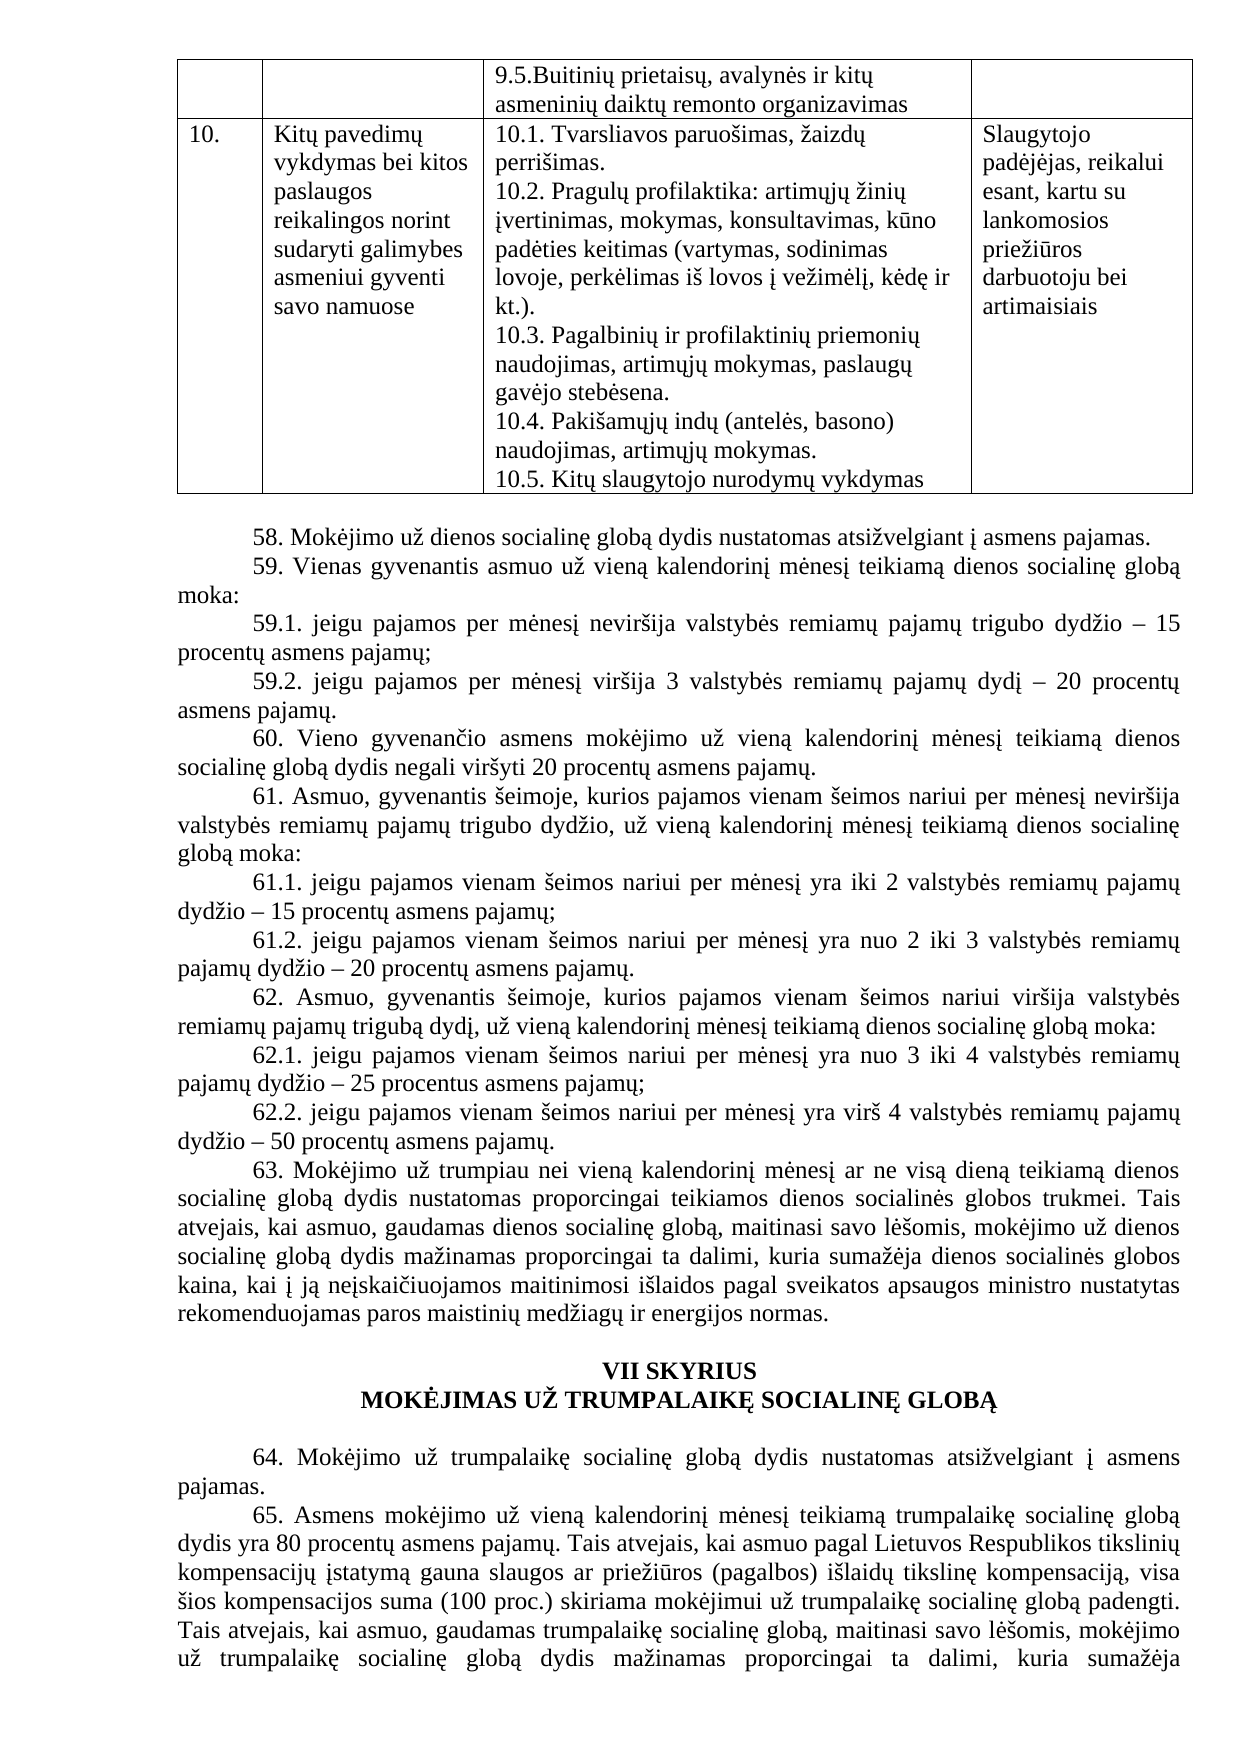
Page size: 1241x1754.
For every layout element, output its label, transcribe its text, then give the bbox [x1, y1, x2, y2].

table_cell [263, 60, 483, 118]
text MOKĖJIMAS UŽ TRUMPALAIKĘ SOCIALINĘ GLOBĄ [177, 1385, 1181, 1413]
table_cell [178, 60, 262, 118]
text 59.1. jeigu pajamos per mėnesį neviršija valstybės remiamų pajamų trigubo dydžio – 15 procentų asmens pajamų; [177, 608, 1181, 666]
table_cell 9.5.Buitinių prietaisų, avalynės ir kitų asmeninių daiktų remonto organizavimas [484, 60, 971, 118]
text 61.1. jeigu pajamos vienam šeimos nariui per mėnesį yra iki 2 valstybės remiamų pajamų dydžio – 15 procentų asmens pajamų; [177, 867, 1181, 925]
table_cell 10. [178, 119, 262, 492]
text VII SKYRIUS [177, 1356, 1181, 1385]
text 63. Mokėjimo už trumpiau nei vieną kalendorinį mėnesį ar ne visą dieną teikiamą dienos socialinę globą dydis nustatomas proporcingai teikiamos dienos socialinės globos trukmei. Tais atvejais, kai asmuo, gaudamas dienos socialinę globą, maitinasi savo lėšomis, mokėjimo už dienos socialinę globą dydis mažinamas proporcingai ta dalimi, kuria sumažėja dienos socialinės globos kaina, kai į ją neįskaičiuojamos maitinimosi išlaidos pagal sveikatos apsaugos ministro nustatytas rekomenduojamas paros maistinių medžiagų ir energijos normas. [177, 1155, 1181, 1327]
table_cell Kitų pavedimų vykdymas bei kitos paslaugos reikalingos norint sudaryti galimybes asmeniui gyventi savo namuose [263, 119, 483, 492]
text 65. Asmens mokėjimo už vieną kalendorinį mėnesį teikiamą trumpalaikę socialinę globą dydis yra 80 procentų asmens pajamų. Tais atvejais, kai asmuo pagal Lietuvos Respublikos tikslinių kompensacijų įstatymą gauna slaugos ar priežiūros (pagalbos) išlaidų tikslinę kompensaciją, visa šios kompensacijos suma (100 proc.) skiriama mokėjimui už trumpalaikę socialinę globą padengti. Tais atvejais, kai asmuo, gaudamas trumpalaikę socialinę globą, maitinasi savo lėšomis, mokėjimo už trumpalaikę socialinę globą dydis mažinamas proporcingai ta dalimi, kuria sumažėja [177, 1500, 1181, 1672]
text 61.2. jeigu pajamos vienam šeimos nariui per mėnesį yra nuo 2 iki 3 valstybės remiamų pajamų dydžio – 20 procentų asmens pajamų. [177, 925, 1181, 982]
text 60. Vieno gyvenančio asmens mokėjimo už vieną kalendorinį mėnesį teikiamą dienos socialinę globą dydis negali viršyti 20 procentų asmens pajamų. [177, 723, 1181, 781]
table_cell 10.1. Tvarsliavos paruošimas, žaizdų perrišimas. 10.2. Pragulų profilaktika: artimųjų žinių įvertinimas, mokymas, konsultavimas, kūno padėties keitimas (vartymas, sodinimas lovoje, perkėlimas iš lovos į vežimėlį, kėdę ir kt.). 10.3. Pagalbinių ir profilaktinių priemonių naudojimas, artimųjų mokymas, paslaugų gavėjo stebėsena. 10.4. Pakišamųjų indų (antelės, basono) naudojimas, artimųjų mokymas. 10.5. Kitų slaugytojo nurodymų vykdymas [484, 119, 971, 492]
text 58. Mokėjimo už dienos socialinę globą dydis nustatomas atsižvelgiant į asmens pajamas. [177, 522, 1181, 551]
table_cell [972, 60, 1192, 118]
table_cell Slaugytojo padėjėjas, reikalui esant, kartu su lankomosios priežiūros darbuotoju bei artimaisiais [972, 119, 1192, 492]
text 62. Asmuo, gyvenantis šeimoje, kurios pajamos vienam šeimos nariui viršija valstybės remiamų pajamų trigubą dydį, už vieną kalendorinį mėnesį teikiamą dienos socialinę globą moka: [177, 982, 1181, 1040]
text 59.2. jeigu pajamos per mėnesį viršija 3 valstybės remiamų pajamų dydį – 20 procentų asmens pajamų. [177, 666, 1181, 723]
text 62.1. jeigu pajamos vienam šeimos nariui per mėnesį yra nuo 3 iki 4 valstybės remiamų pajamų dydžio – 25 procentus asmens pajamų; [177, 1040, 1181, 1097]
text 61. Asmuo, gyvenantis šeimoje, kurios pajamos vienam šeimos nariui per mėnesį neviršija valstybės remiamų pajamų trigubo dydžio, už vieną kalendorinį mėnesį teikiamą dienos socialinę globą moka: [177, 781, 1181, 867]
text 59. Vienas gyvenantis asmuo už vieną kalendorinį mėnesį teikiamą dienos socialinę globą moka: [177, 551, 1181, 608]
text 64. Mokėjimo už trumpalaikę socialinę globą dydis nustatomas atsižvelgiant į asmens pajamas. [177, 1442, 1181, 1500]
text 62.2. jeigu pajamos vienam šeimos nariui per mėnesį yra virš 4 valstybės remiamų pajamų dydžio – 50 procentų asmens pajamų. [177, 1097, 1181, 1155]
